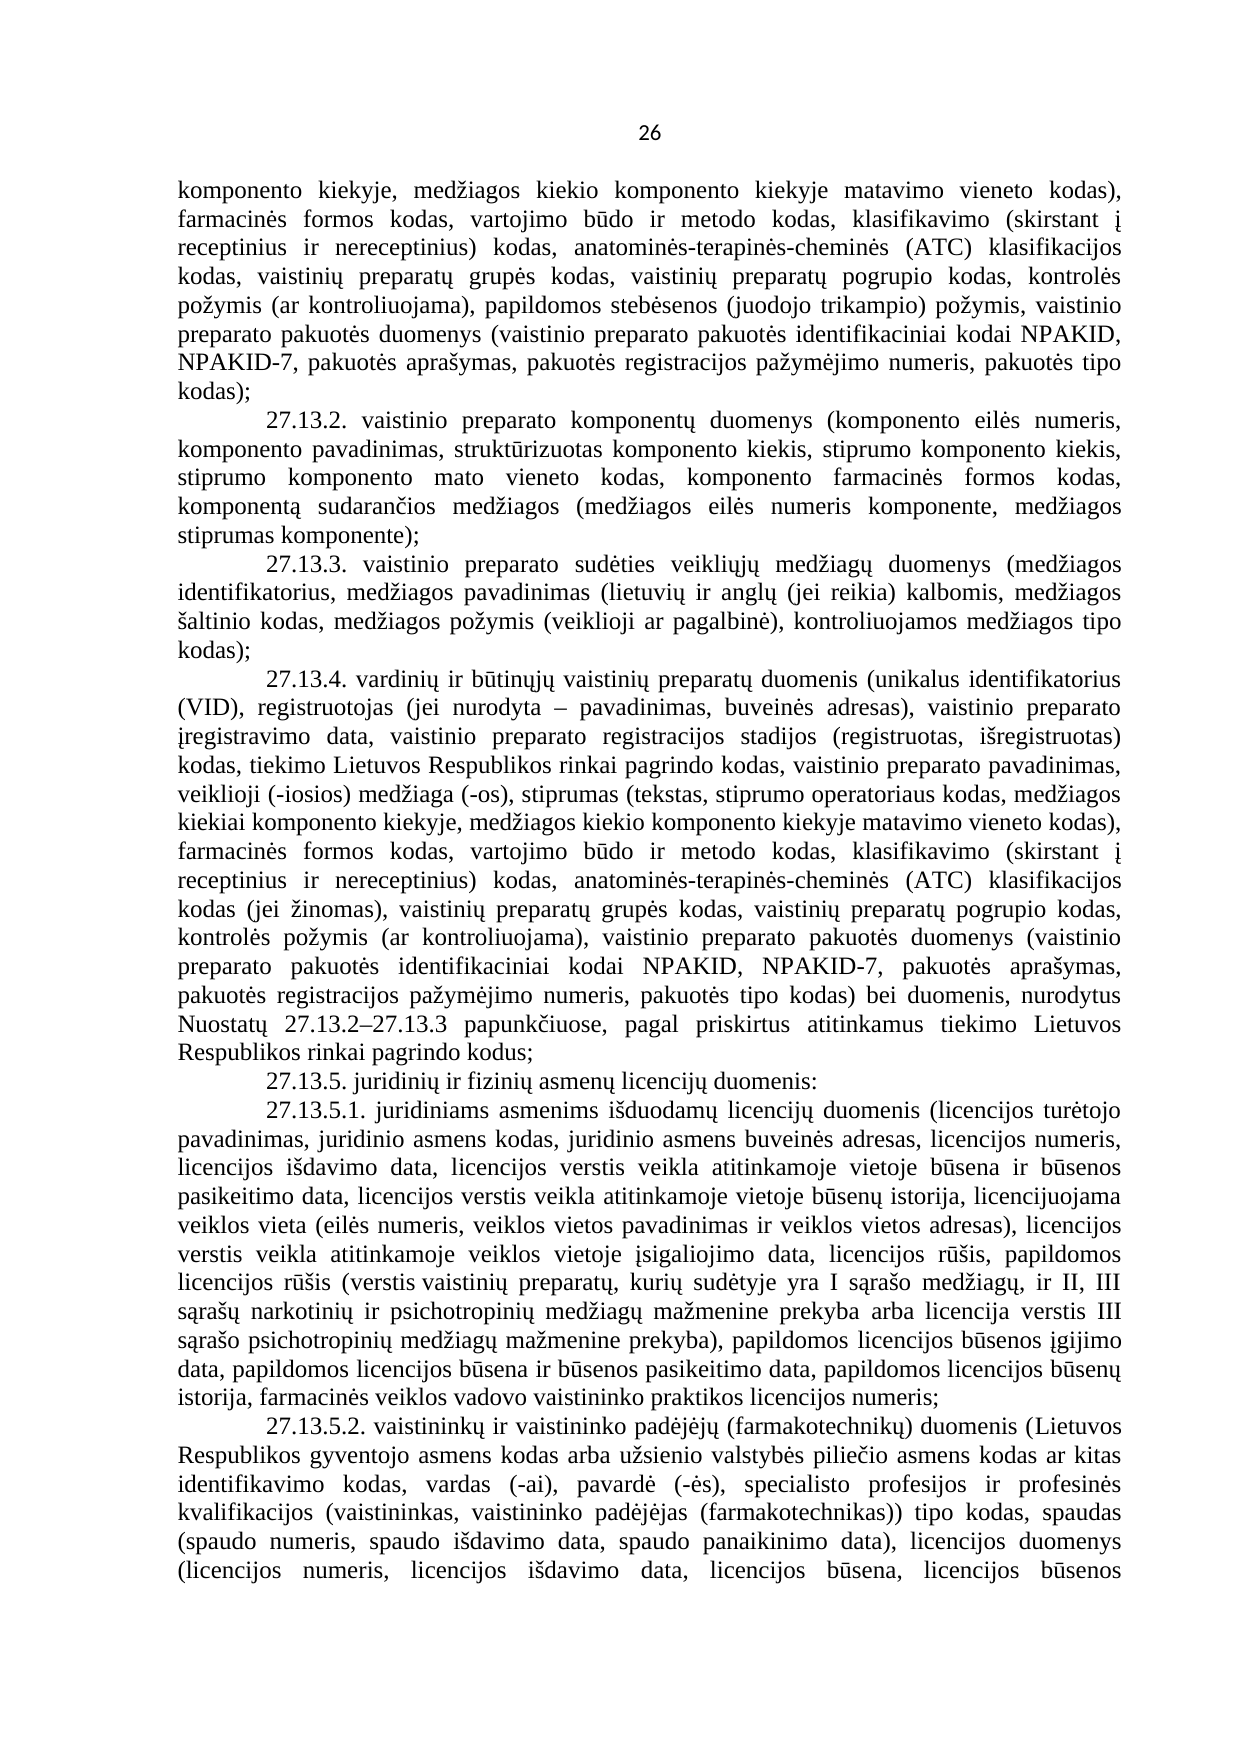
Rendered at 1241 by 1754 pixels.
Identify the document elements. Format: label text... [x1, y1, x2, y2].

text komponento kiekyje, medžiagos kiekio komponento kiekyje matavimo vieneto kodas), farmacinės formos kodas, vartojimo būdo ir metodo kodas, klasifikavimo (skirstant į receptinius ir nereceptinius) kodas, anatominės-terapinės-cheminės (ATC) klasifikacijos kodas, vaistinių preparatų grupės kodas, vaistinių preparatų pogrupio kodas, kontrolės požymis (ar kontroliuojama), papildomos stebėsenos (juodojo trikampio) požymis, vaistinio preparato pakuotės duomenys (vaistinio preparato pakuotės identifikaciniai kodai NPAKID, NPAKID-7, pakuotės aprašymas, pakuotės registracijos pažymėjimo numeris, pakuotės tipo kodas); [177, 175, 1122, 405]
text 27.13.5.1. juridiniams asmenims išduodamų licencijų duomenis (licencijos turėtojo pavadinimas, juridinio asmens kodas, juridinio asmens buveinės adresas, licencijos numeris, licencijos išdavimo data, licencijos verstis veikla atitinkamoje vietoje būsena ir būsenos pasikeitimo data, licencijos verstis veikla atitinkamoje vietoje būsenų istorija, licencijuojama veiklos vieta (eilės numeris, veiklos vietos pavadinimas ir veiklos vietos adresas), licencijos verstis veikla atitinkamoje veiklos vietoje įsigaliojimo data, licencijos rūšis, papildomos licencijos rūšis (verstis vaistinių preparatų, kurių sudėtyje yra I sąrašo medžiagų, ir II, III sąrašų narkotinių ir psichotropinių medžiagų mažmenine prekyba arba licencija verstis III sąrašo psichotropinių medžiagų mažmenine prekyba), papildomos licencijos būsenos įgijimo data, papildomos licencijos būsena ir būsenos pasikeitimo data, papildomos licencijos būsenų istorija, farmacinės veiklos vadovo vaistininko praktikos licencijos numeris; [177, 1095, 1122, 1411]
text 27.13.5.2. vaistininkų ir vaistininko padėjėjų (farmakotechnikų) duomenis (Lietuvos Respublikos gyventojo asmens kodas arba užsienio valstybės piliečio asmens kodas ar kitas identifikavimo kodas, vardas (-ai), pavardė (-ės), specialisto profesijos ir profesinės kvalifikacijos (vaistininkas, vaistininko padėjėjas (farmakotechnikas)) tipo kodas, spaudas (spaudo numeris, spaudo išdavimo data, spaudo panaikinimo data), licencijos duomenys (licencijos numeris, licencijos išdavimo data, licencijos būsena, licencijos būsenos [177, 1411, 1122, 1584]
text 27.13.2. vaistinio preparato komponentų duomenys (komponento eilės numeris, komponento pavadinimas, struktūrizuotas komponento kiekis, stiprumo komponento kiekis, stiprumo komponento mato vieneto kodas, komponento farmacinės formos kodas, komponentą sudarančios medžiagos (medžiagos eilės numeris komponente, medžiagos stiprumas komponente); [177, 405, 1122, 549]
text 27.13.5. juridinių ir fizinių asmenų licencijų duomenis: [177, 1066, 1122, 1095]
text 27.13.4. vardinių ir būtinųjų vaistinių preparatų duomenis (unikalus identifikatorius (VID), registruotojas (jei nurodyta – pavadinimas, buveinės adresas), vaistinio preparato įregistravimo data, vaistinio preparato registracijos stadijos (registruotas, išregistruotas) kodas, tiekimo Lietuvos Respublikos rinkai pagrindo kodas, vaistinio preparato pavadinimas, veiklioji (-iosios) medžiaga (-os), stiprumas (tekstas, stiprumo operatoriaus kodas, medžiagos kiekiai komponento kiekyje, medžiagos kiekio komponento kiekyje matavimo vieneto kodas), farmacinės formos kodas, vartojimo būdo ir metodo kodas, klasifikavimo (skirstant į receptinius ir nereceptinius) kodas, anatominės-terapinės-cheminės (ATC) klasifikacijos kodas (jei žinomas), vaistinių preparatų grupės kodas, vaistinių preparatų pogrupio kodas, kontrolės požymis (ar kontroliuojama), vaistinio preparato pakuotės duomenys (vaistinio preparato pakuotės identifikaciniai kodai NPAKID, NPAKID-7, pakuotės aprašymas, pakuotės registracijos pažymėjimo numeris, pakuotės tipo kodas) bei duomenis, nurodytus Nuostatų 27.13.2–27.13.3 papunkčiuose, pagal priskirtus atitinkamus tiekimo Lietuvos Respublikos rinkai pagrindo kodus; [177, 664, 1122, 1066]
text 27.13.3. vaistinio preparato sudėties veikliųjų medžiagų duomenys (medžiagos identifikatorius, medžiagos pavadinimas (lietuvių ir anglų (jei reikia) kalbomis, medžiagos šaltinio kodas, medžiagos požymis (veiklioji ar pagalbinė), kontroliuojamos medžiagos tipo kodas); [177, 549, 1122, 664]
